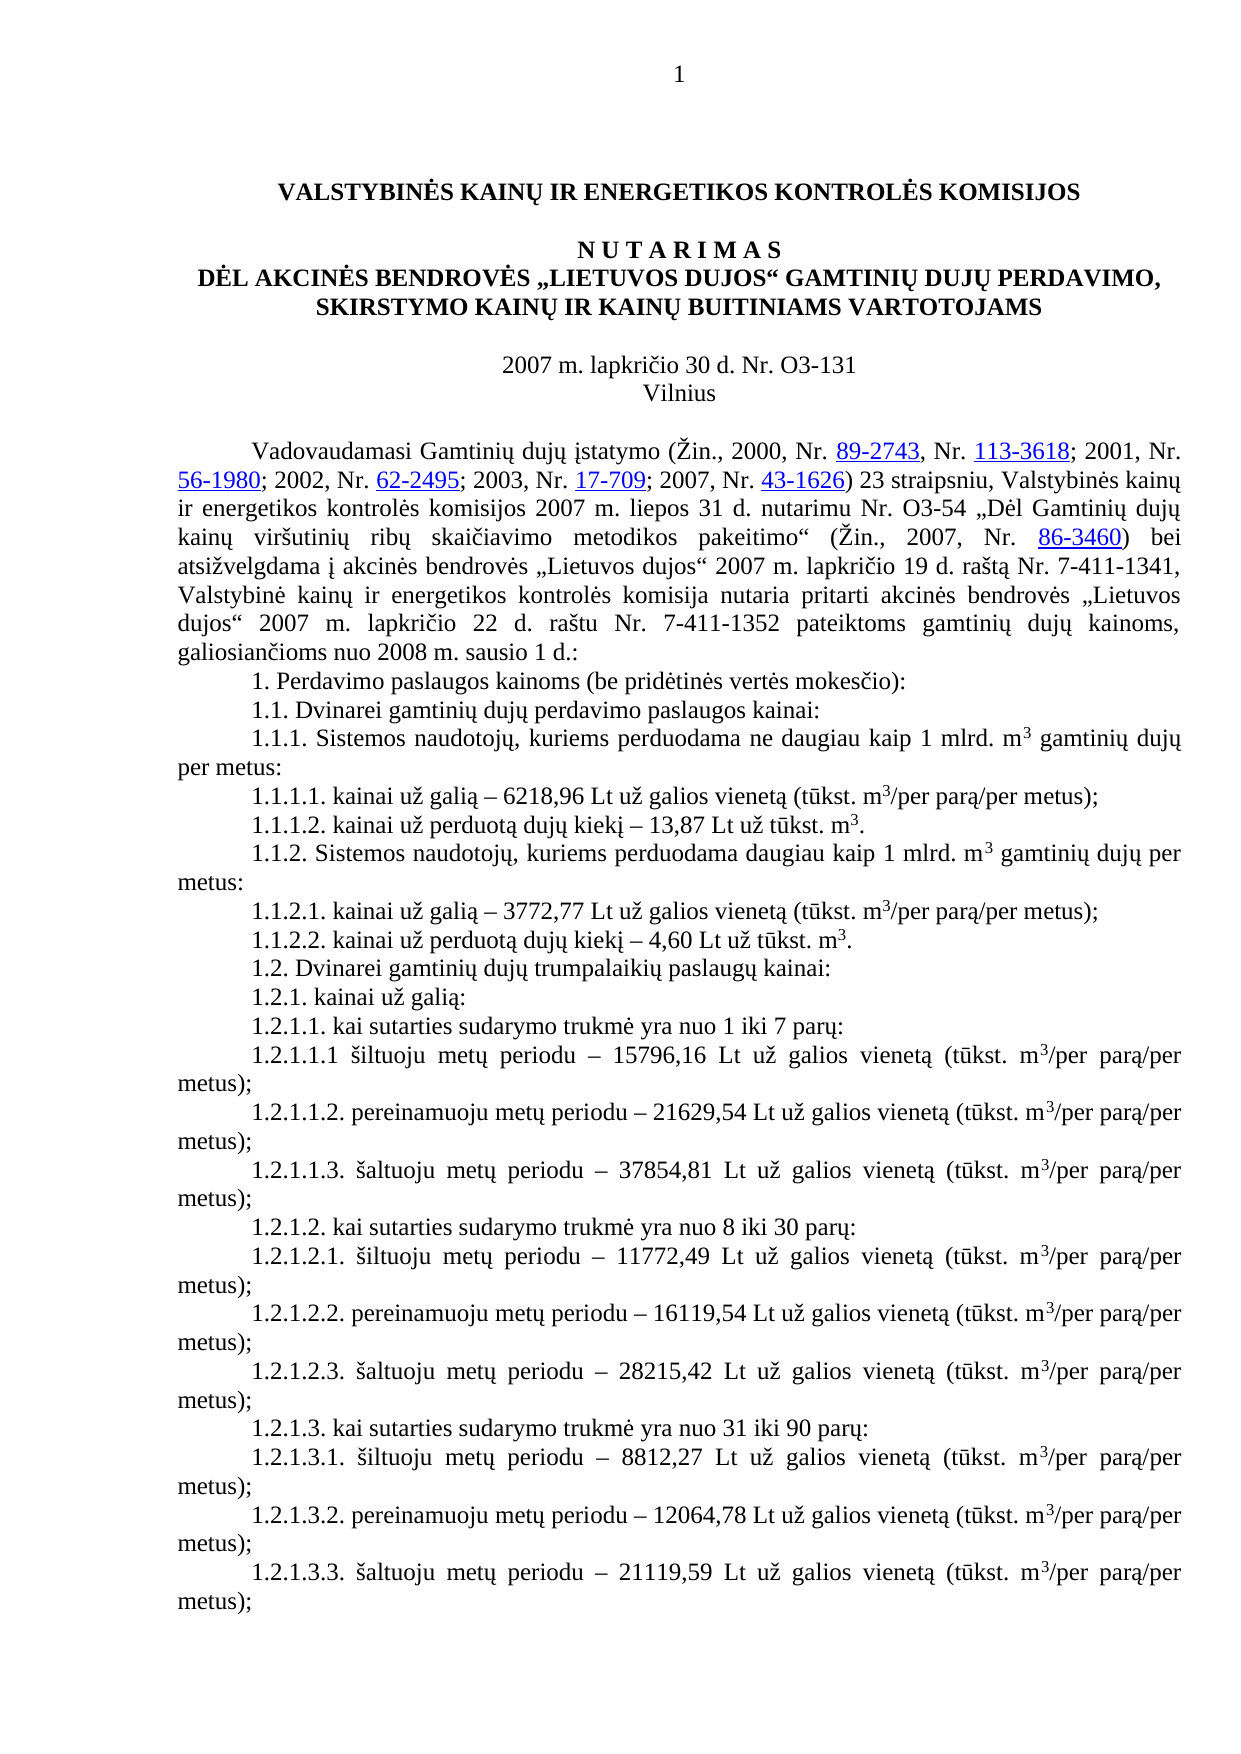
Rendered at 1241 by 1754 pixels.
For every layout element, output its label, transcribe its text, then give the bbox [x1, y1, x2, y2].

text 1.1.1.1. kainai už galią – 6218,96 Lt už galios vienetą (tūkst. m3/per parą/per metus); [177, 781, 1181, 810]
text 1.1.2.2. kainai už perduotą dujų kiekį – 4,60 Lt už tūkst. m3. [177, 925, 1181, 953]
text 1.2.1.3.1. šiltuoju metų periodu – 8812,27 Lt už galios vienetą (tūkst. m3/per parą/per metus); [177, 1442, 1181, 1500]
text 1. Perdavimo paslaugos kainoms (be pridėtinės vertės mokesčio): [177, 666, 1181, 695]
text Vadovaudamasi Gamtinių dujų įstatymo (Žin., 2000, Nr. 89-2743, Nr. 113-3618; 2001, Nr. 56-1980; 2002, Nr. 62-2495; 2003, Nr. 17-709; 2007, Nr. 43-1626) 23 straipsniu, Valstybinės kainų ir energetikos kontrolės komisijos 2007 m. liepos 31 d. nutarimu Nr. O3-54 „Dėl Gamtinių dujų kainų viršutinių ribų skaičiavimo metodikos pakeitimo“ (Žin., 2007, Nr. 86-3460) bei atsižvelgdama į akcinės bendrovės „Lietuvos dujos“ 2007 m. lapkričio 19 d. raštą Nr. 7-411-1341, Valstybinė kainų ir energetikos kontrolės komisija nutaria pritarti akcinės bendrovės „Lietuvos dujos“ 2007 m. lapkričio 22 d. raštu Nr. 7-411-1352 pateiktoms gamtinių dujų kainoms, galiosiančioms nuo 2008 m. sausio 1 d.: [177, 436, 1181, 666]
text 1.1.1.2. kainai už perduotą dujų kiekį – 13,87 Lt už tūkst. m3. [177, 810, 1181, 838]
text 1.2.1.3.2. pereinamuoju metų periodu – 12064,78 Lt už galios vienetą (tūkst. m3/per parą/per metus); [177, 1500, 1181, 1557]
text 1.2.1.3.3. šaltuoju metų periodu – 21119,59 Lt už galios vienetą (tūkst. m3/per parą/per metus); [177, 1557, 1181, 1615]
text 1.2.1. kainai už galią: [177, 982, 1181, 1011]
text VALSTYBINĖS KAINŲ IR ENERGETIKOS KONTROLĖS KOMISIJOS [177, 177, 1181, 206]
text 1.2. Dvinarei gamtinių dujų trumpalaikių paslaugų kainai: [177, 953, 1181, 982]
text 1.2.1.1. kai sutarties sudarymo trukmė yra nuo 1 iki 7 parų: [177, 1011, 1181, 1040]
text 1.2.1.3. kai sutarties sudarymo trukmė yra nuo 31 iki 90 parų: [177, 1413, 1181, 1442]
text 1.1.1. Sistemos naudotojų, kuriems perduodama ne daugiau kaip 1 mlrd. m3 gamtinių dujų per metus: [177, 723, 1181, 781]
text Vilnius [177, 378, 1181, 407]
text 1.2.1.1.3. šaltuoju metų periodu – 37854,81 Lt už galios vienetą (tūkst. m3/per parą/per metus); [177, 1155, 1181, 1212]
text 1.1.2.1. kainai už galią – 3772,77 Lt už galios vienetą (tūkst. m3/per parą/per metus); [177, 896, 1181, 925]
text 1.1.2. Sistemos naudotojų, kuriems perduodama daugiau kaip 1 mlrd. m3 gamtinių dujų per metus: [177, 838, 1181, 896]
text 2007 m. lapkričio 30 d. Nr. O3-131 [177, 350, 1181, 378]
text N U T A R I M A S [177, 235, 1181, 263]
text 1.2.1.1.1 šiltuoju metų periodu – 15796,16 Lt už galios vienetą (tūkst. m3/per parą/per metus); [177, 1040, 1181, 1097]
text 1.2.1.2. kai sutarties sudarymo trukmė yra nuo 8 iki 30 parų: [177, 1212, 1181, 1241]
text DĖL AKCINĖS BENDROVĖS „LIETUVOS DUJOS“ GAMTINIŲ DUJŲ PERDAVIMO, SKIRSTYMO KAINŲ IR KAINŲ BUITINIAMS VARTOTOJAMS [177, 263, 1181, 321]
text 1.2.1.2.3. šaltuoju metų periodu – 28215,42 Lt už galios vienetą (tūkst. m3/per parą/per metus); [177, 1356, 1181, 1413]
text 1.1. Dvinarei gamtinių dujų perdavimo paslaugos kainai: [177, 695, 1181, 723]
text 1.2.1.2.2. pereinamuoju metų periodu – 16119,54 Lt už galios vienetą (tūkst. m3/per parą/per metus); [177, 1298, 1181, 1356]
text 1.2.1.2.1. šiltuoju metų periodu – 11772,49 Lt už galios vienetą (tūkst. m3/per parą/per metus); [177, 1241, 1181, 1298]
text 1.2.1.1.2. pereinamuoju metų periodu – 21629,54 Lt už galios vienetą (tūkst. m3/per parą/per metus); [177, 1097, 1181, 1155]
